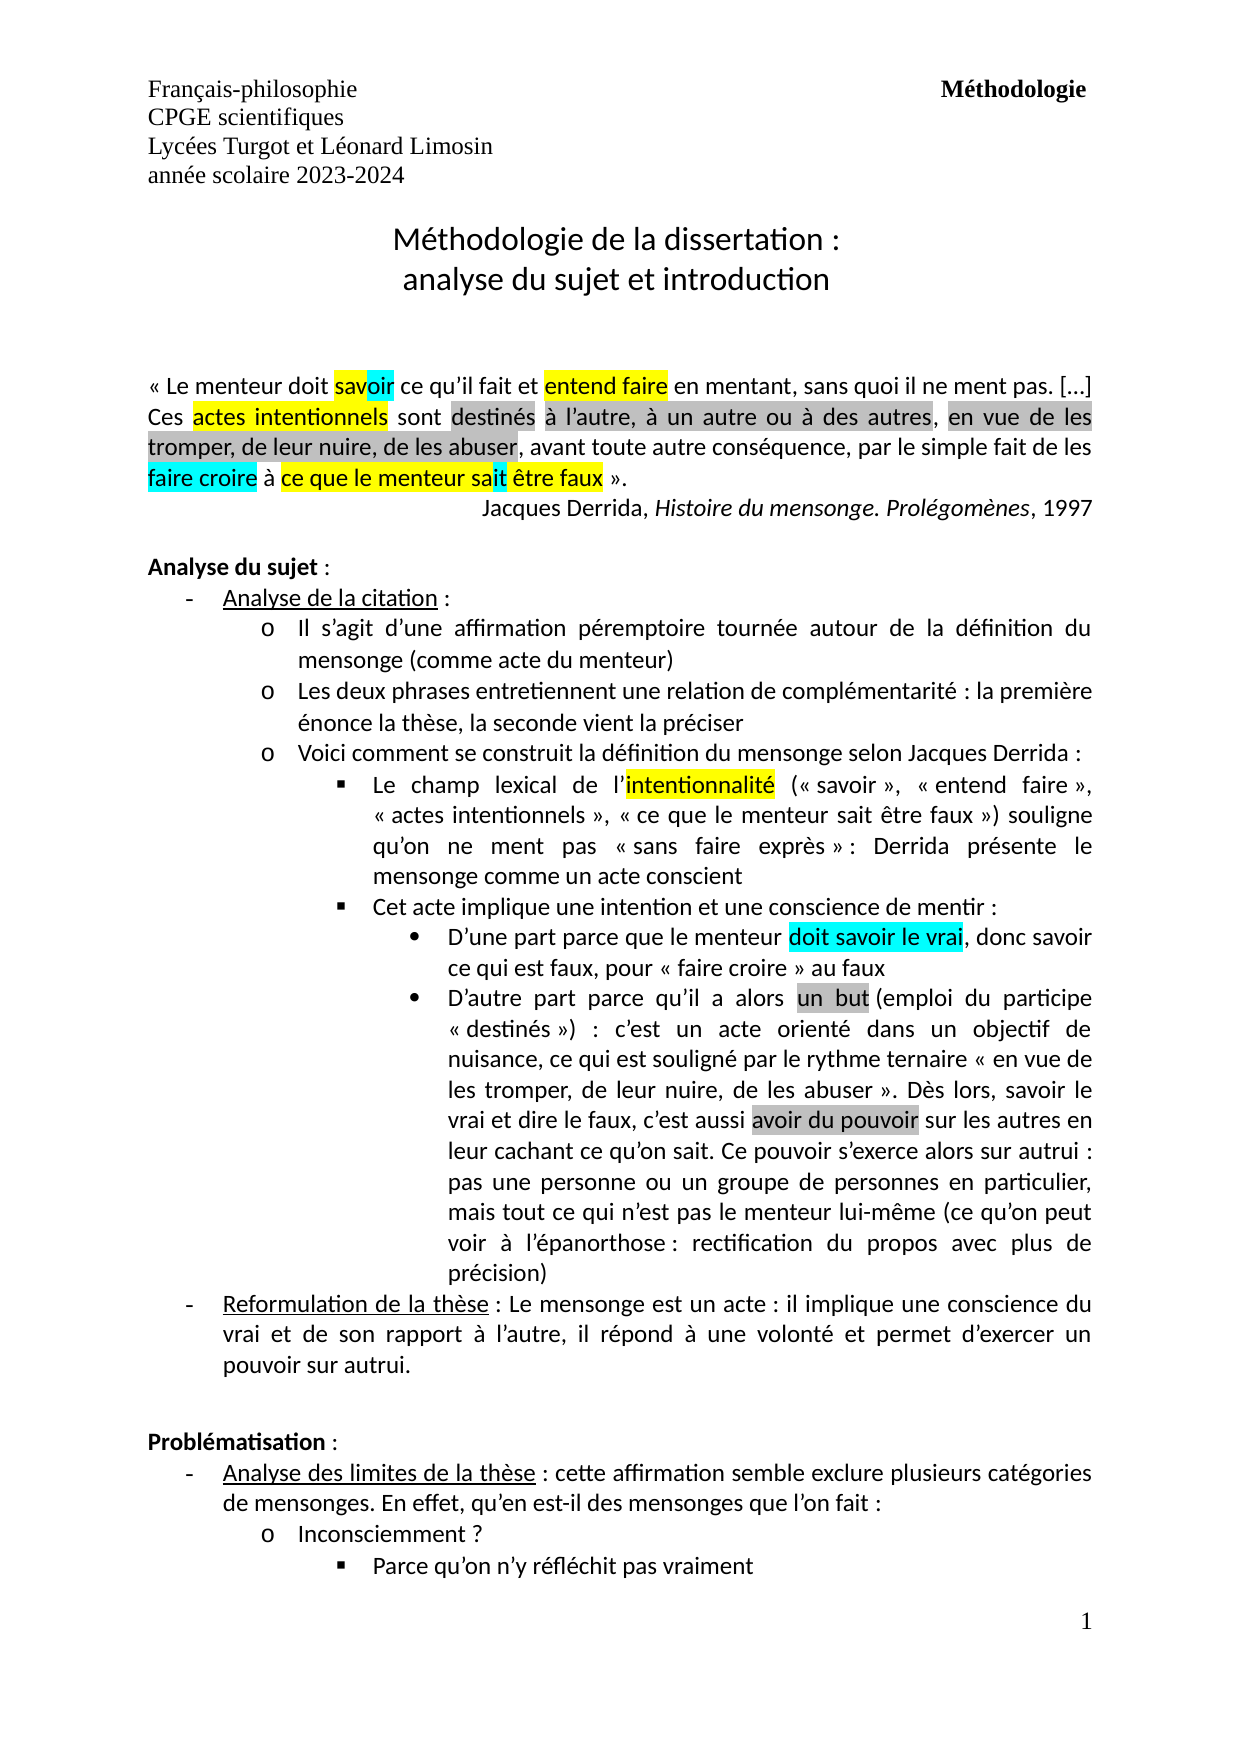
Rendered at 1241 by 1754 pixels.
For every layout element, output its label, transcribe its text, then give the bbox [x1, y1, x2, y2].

list Analyse de la citation : [185, 582, 1093, 613]
list Parce qu’on n’y réfléchit pas vraiment [335, 1550, 1093, 1580]
list Il s’agit d’une affirmation péremptoire tournée autour de la définition du mensonge (comme acte du menteur) [260, 613, 1093, 675]
list D’une part parce que le menteur doit savoir le vrai, donc savoir ce qui est faux, pour « faire croire » au faux [410, 922, 1093, 983]
text analyse du sujet et introduction [148, 258, 1093, 299]
text Problématisation : [148, 1427, 1093, 1457]
list D’autre part parce qu’il a alors un but (emploi du participe « destinés ») : c’est un acte orienté dans un objectif de nuisance, ce qui est souligné par le rythme ternaire « en vue de les tromper, de leur nuire, de les abuser ». Dès lors, savoir le vrai et dire le faux, c’est aussi avoir du pouvoir sur les autres en leur cachant ce qu’on sait. Ce pouvoir s’exerce alors sur autrui : pas une personne ou un groupe de personnes en particulier, mais tout ce qui n’est pas le menteur lui-même (ce qu’on peut voir à l’épanorthose : rectification du propos avec plus de précision) [410, 983, 1093, 1288]
text « Le menteur doit savoir ce qu’il fait et entend faire en mentant, sans quoi il ne ment pas. […] Ces actes intentionnels sont destinés à l’autre, à un autre ou à des autres, en vue de les tromper, de leur nuire, de les abuser, avant toute autre conséquence, par le simple fait de les faire croire à ce que le menteur sait être faux ». [148, 370, 1093, 492]
list Analyse des limites de la thèse : cette affirmation semble exclure plusieurs catégories de mensonges. En effet, qu’en est-il des mensonges que l’on fait : [185, 1457, 1093, 1518]
text Méthodologie de la dissertation : [148, 217, 1093, 258]
list Reformulation de la thèse : Le mensonge est un acte : il implique une conscience du vrai et de son rapport à l’autre, il répond à une volonté et permet d’exercer un pouvoir sur autrui. [185, 1288, 1093, 1379]
list Le champ lexical de l’intentionnalité (« savoir », « entend faire », « actes intentionnels », « ce que le menteur sait être faux ») souligne qu’on ne ment pas « sans faire exprès » : Derrida présente le mensonge comme un acte conscient [335, 769, 1093, 891]
list Les deux phrases entretiennent une relation de complémentarité : la première énonce la thèse, la seconde vient la préciser [260, 675, 1093, 737]
list Cet acte implique une intention et une conscience de mentir : [335, 891, 1093, 922]
list Voici comment se construit la définition du mensonge selon Jacques Derrida : [260, 737, 1093, 769]
text Analyse du sujet : [148, 552, 1093, 582]
list Inconsciemment ? [260, 1518, 1093, 1550]
text Jacques Derrida, Histoire du mensonge. Prolégomènes, 1997 [148, 492, 1093, 523]
